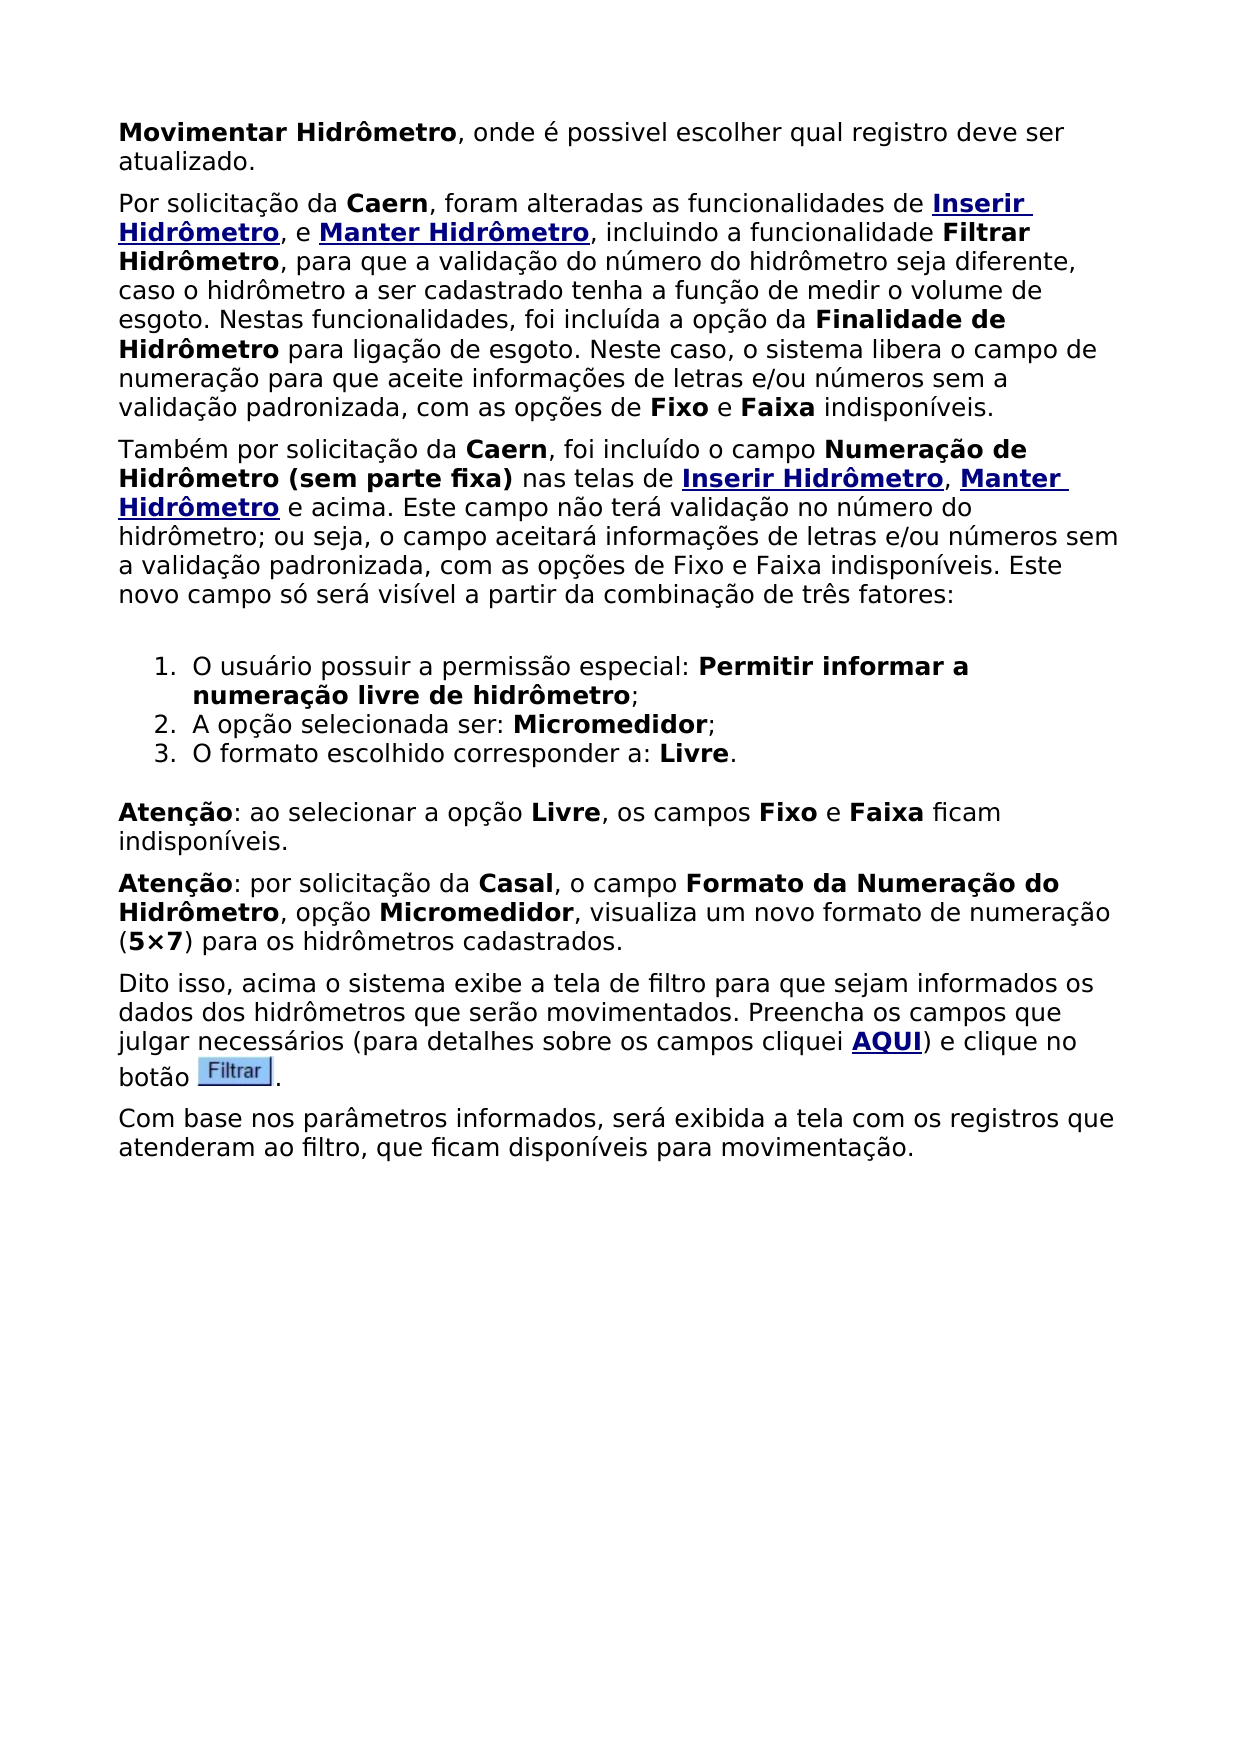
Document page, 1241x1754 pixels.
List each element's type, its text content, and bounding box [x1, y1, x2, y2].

text Também por solicitação da Caern, foi incluído o campo Numeração de Hidrômetro (sem parte fixa) nas telas de Inserir Hidrômetro, Manter Hidrômetro e acima. Este campo não terá validação no número do hidrômetro; ou seja, o campo aceitará informações de letras e/ou números sem a validação padronizada, com as opções de Fixo e Faixa indisponíveis. Este novo campo só será visível a partir da combinação de três fatores: [118, 435, 1122, 610]
list O formato escolhido corresponder a: Livre. [177, 739, 1122, 768]
text Com base nos parâmetros informados, será exibida a tela com os registros que atenderam ao filtro, que ficam disponíveis para movimentação. [118, 1104, 1122, 1163]
text Atenção: por solicitação da Casal, o campo Formato da Numeração do Hidrômetro, opção Micromedidor, visualiza um novo formato de numeração (5×7) para os hidrômetros cadastrados. [118, 869, 1122, 956]
list O usuário possuir a permissão especial: Permitir informar a numeração livre de hidrômetro; [177, 652, 1122, 710]
text Por solicitação da Caern, foram alteradas as funcionalidades de Inserir Hidrômetro, e Manter Hidrômetro, incluindo a funcionalidade Filtrar Hidrômetro, para que a validação do número do hidrômetro seja diferente, caso o hidrômetro a ser cadastrado tenha a função de medir o volume de esgoto. Nestas funcionalidades, foi incluída a opção da Finalidade de Hidrômetro para ligação de esgoto. Neste caso, o sistema libera o campo de numeração para que aceite informações de letras e/ou números sem a validação padronizada, com as opções de Fixo e Faixa indisponíveis. [118, 189, 1122, 422]
text Atenção: ao selecionar a opção Livre, os campos Fixo e Faixa ficam indisponíveis. [118, 798, 1122, 856]
picture [197, 1056, 275, 1086]
text Movimentar Hidrômetro, onde é possivel escolher qual registro deve ser atualizado. [118, 118, 1122, 176]
list A opção selecionada ser: Micromedidor; [177, 710, 1122, 739]
text Dito isso, acima o sistema exibe a tela de filtro para que sejam informados os dados dos hidrômetros que serão movimentados. Preencha os campos que julgar necessários (para detalhes sobre os campos cliquei AQUI) e clique no botão . [118, 969, 1122, 1092]
